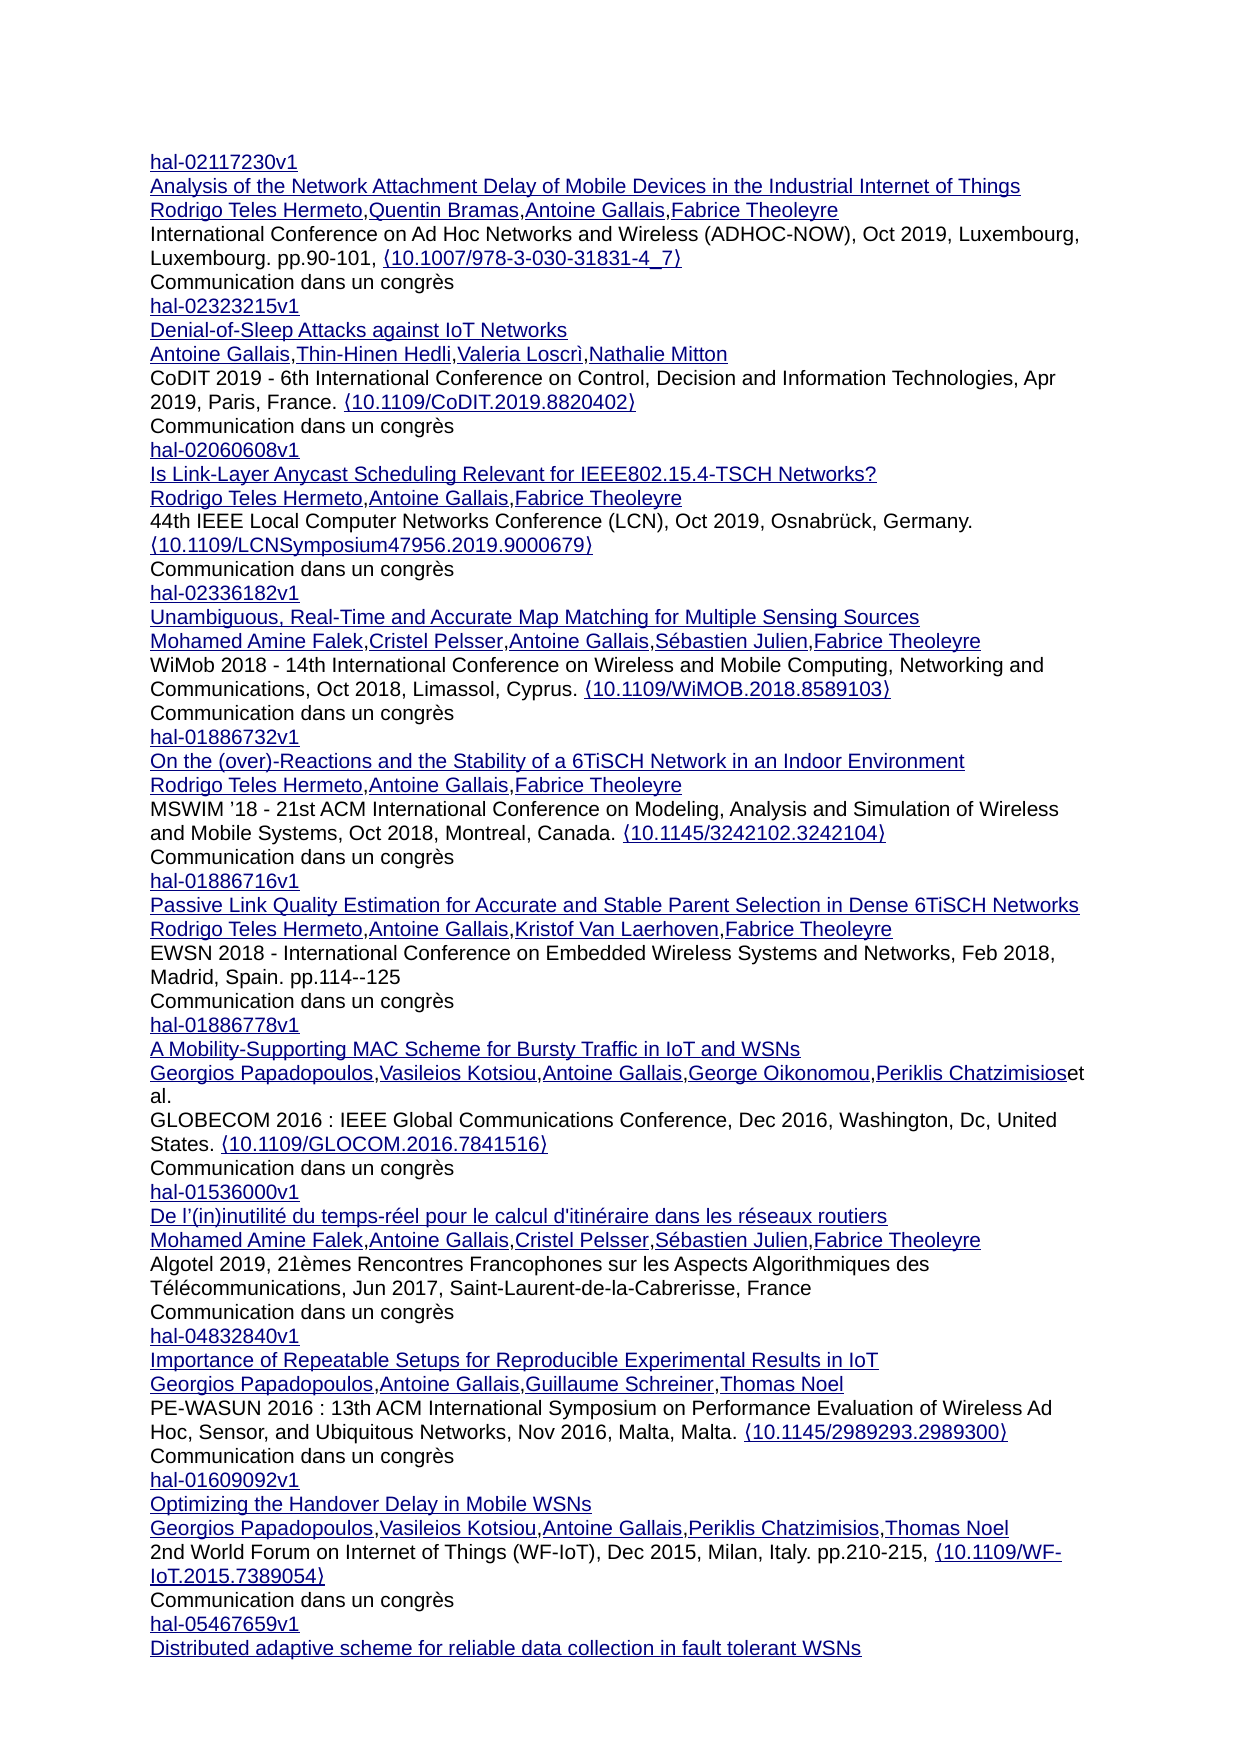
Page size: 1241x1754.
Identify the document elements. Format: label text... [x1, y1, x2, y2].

table_cell Unambiguous, Real-Time and Accurate Map Matching for Multiple Sensing Sources Mohamed Amine Falek,Cristel Pelsser,Antoine Gallais,Sébastien Julien,Fabrice Theoleyre WiMob 2018 - 14th International Conference on Wireless and Mobile Computing, Networking and Communications, Oct 2018, Limassol, Cyprus. ⟨10.1109/WiMOB.2018.8589103⟩ Communication dans un congrès hal-01886732v1 [150, 605, 1090, 749]
table_cell Is Link-Layer Anycast Scheduling Relevant for IEEE802.15.4-TSCH Networks? Rodrigo Teles Hermeto,Antoine Gallais,Fabrice Theoleyre 44th IEEE Local Computer Networks Conference (LCN), Oct 2019, Osnabrück, Germany. ⟨10.1109/LCNSymposium47956.2019.9000679⟩ Communication dans un congrès hal-02336182v1 [150, 461, 1090, 605]
table_cell Optimizing the Handover Delay in Mobile WSNs Georgios Papadopoulos,Vasileios Kotsiou,Antoine Gallais,Periklis Chatzimisios,Thomas Noel 2nd World Forum on Internet of Things (WF-IoT), Dec 2015, Milan, Italy. pp.210-215, ⟨10.1109/WF-IoT.2015.7389054⟩ Communication dans un congrès hal-05467659v1 [150, 1492, 1090, 1635]
table_cell Importance of Repeatable Setups for Reproducible Experimental Results in IoT Georgios Papadopoulos,Antoine Gallais,Guillaume Schreiner,Thomas Noel PE-WASUN 2016 : 13th ACM International Symposium on Performance Evaluation of Wireless Ad Hoc, Sensor, and Ubiquitous Networks, Nov 2016, Malta, Malta. ⟨10.1145/2989293.2989300⟩ Communication dans un congrès hal-01609092v1 [150, 1348, 1090, 1492]
table_cell Distributed adaptive scheme for reliable data collection in fault tolerant WSNs [150, 1635, 1090, 1659]
table_cell Passive Link Quality Estimation for Accurate and Stable Parent Selection in Dense 6TiSCH Networks Rodrigo Teles Hermeto,Antoine Gallais,Kristof Van Laerhoven,Fabrice Theoleyre EWSN 2018 - International Conference on Embedded Wireless Systems and Networks, Feb 2018, Madrid, Spain. pp.114--125 Communication dans un congrès hal-01886778v1 [150, 893, 1090, 1036]
table_cell On the (over)-Reactions and the Stability of a 6TiSCH Network in an Indoor Environment Rodrigo Teles Hermeto,Antoine Gallais,Fabrice Theoleyre MSWIM ’18 - 21st ACM International Conference on Modeling, Analysis and Simulation of Wireless and Mobile Systems, Oct 2018, Montreal, Canada. ⟨10.1145/3242102.3242104⟩ Communication dans un congrès hal-01886716v1 [150, 749, 1090, 893]
table_cell A Mobility-Supporting MAC Scheme for Bursty Traffic in IoT and WSNs Georgios Papadopoulos,Vasileios Kotsiou,Antoine Gallais,George Oikonomou,Periklis Chatzimisioset al. GLOBECOM 2016 : IEEE Global Communications Conference, Dec 2016, Washington, Dc, United States. ⟨10.1109/GLOCOM.2016.7841516⟩ Communication dans un congrès hal-01536000v1 [150, 1036, 1090, 1204]
table_cell Analysis of the Network Attachment Delay of Mobile Devices in the Industrial Internet of Things Rodrigo Teles Hermeto,Quentin Bramas,Antoine Gallais,Fabrice Theoleyre International Conference on Ad Hoc Networks and Wireless (ADHOC-NOW), Oct 2019, Luxembourg, Luxembourg. pp.90-101, ⟨10.1007/978-3-030-31831-4_7⟩ Communication dans un congrès hal-02323215v1 [150, 174, 1090, 318]
table_cell De l’(in)inutilité du temps-réel pour le calcul d'itinéraire dans les réseaux routiers Mohamed Amine Falek,Antoine Gallais,Cristel Pelsser,Sébastien Julien,Fabrice Theoleyre Algotel 2019, 21èmes Rencontres Francophones sur les Aspects Algorithmiques des Télécommunications, Jun 2017, Saint-Laurent-de-la-Cabrerisse, France Communication dans un congrès hal-04832840v1 [150, 1204, 1090, 1348]
table_cell Denial-of-Sleep Attacks against IoT Networks Antoine Gallais,Thin-Hinen Hedli,Valeria Loscrì,Nathalie Mitton CoDIT 2019 - 6th International Conference on Control, Decision and Information Technologies, Apr 2019, Paris, France. ⟨10.1109/CoDIT.2019.8820402⟩ Communication dans un congrès hal-02060608v1 [150, 318, 1090, 461]
table_cell hal-02117230v1 [150, 150, 1090, 174]
